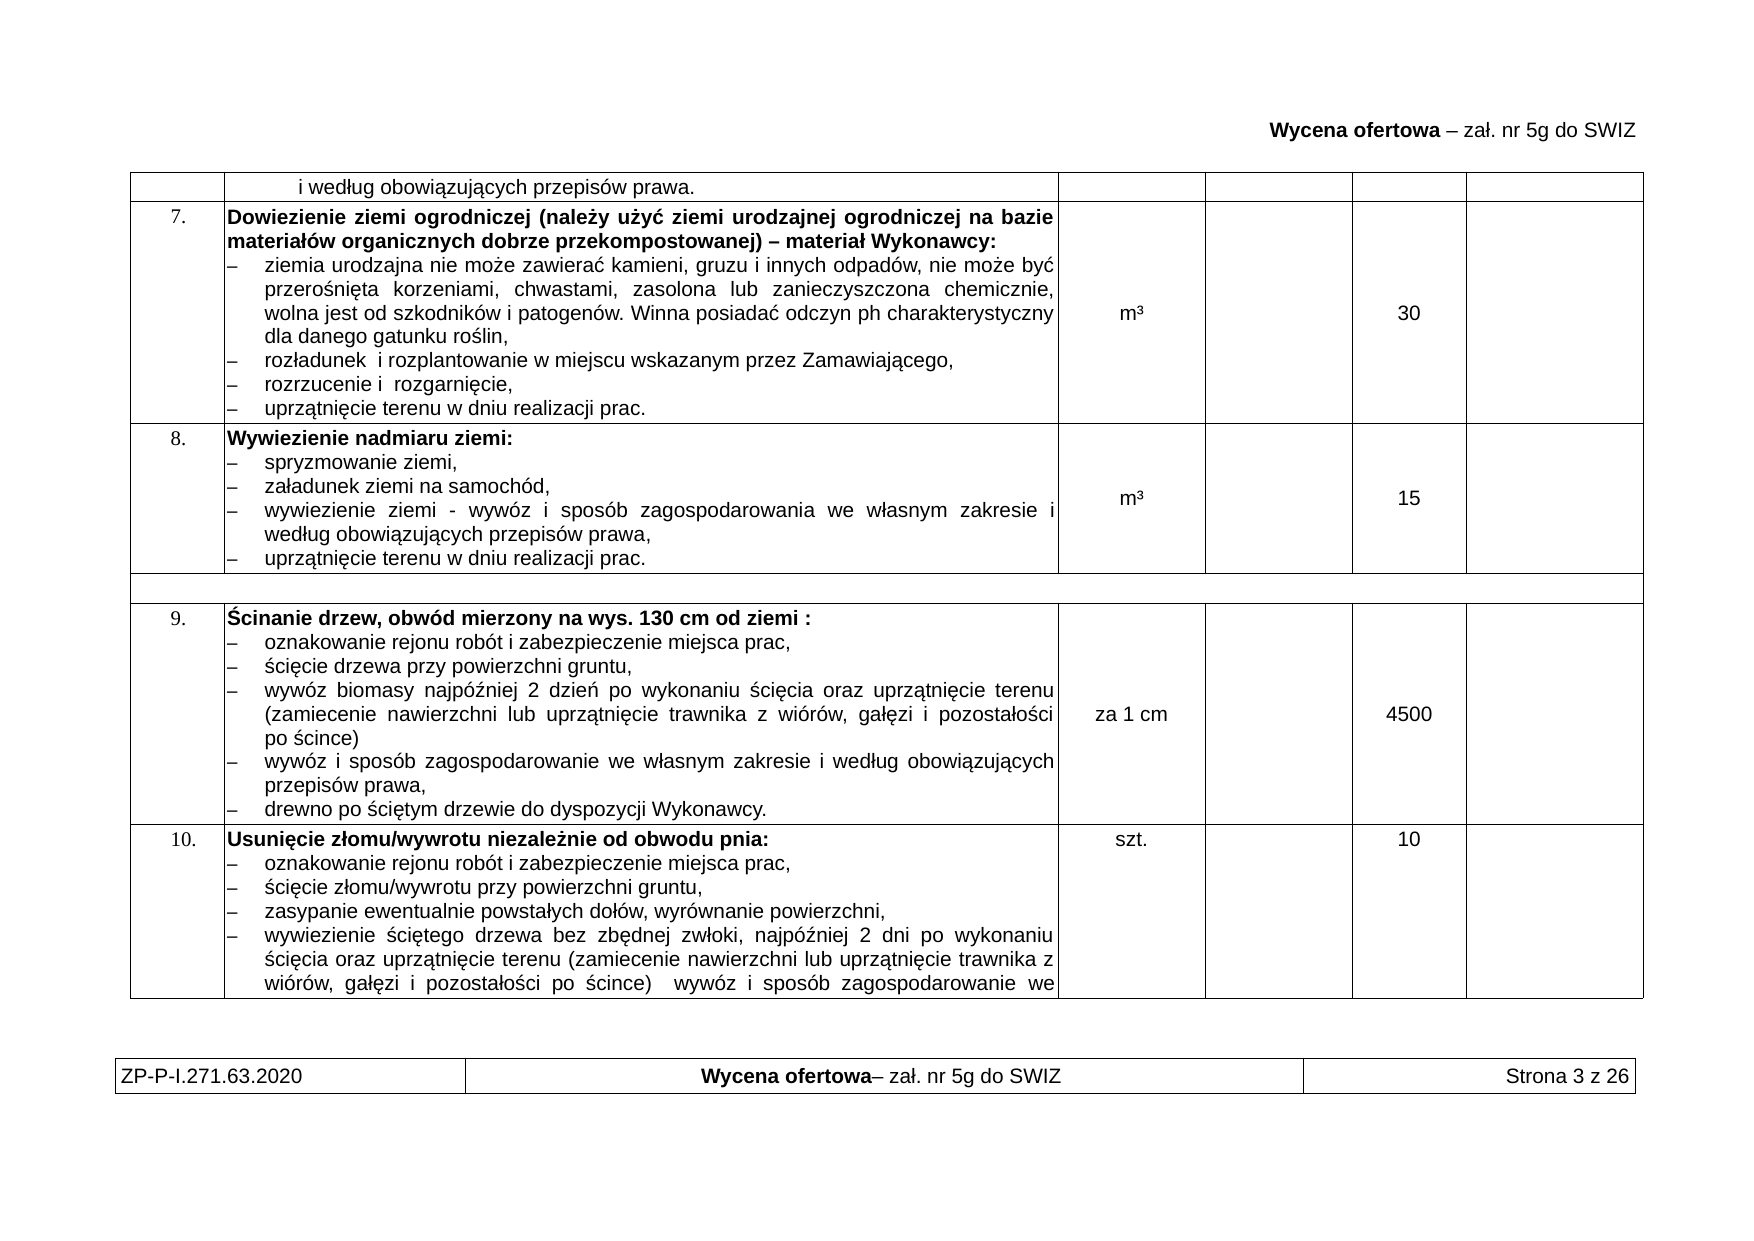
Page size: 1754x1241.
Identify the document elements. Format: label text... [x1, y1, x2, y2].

table_cell Dowiezienie ziemi ogrodniczej (należy użyć ziemi urodzajnej ogrodniczej na bazie materiałów organicznych dobrze przekompostowanej) – materiał Wykonawcy: ziemia urodzajna nie może zawierać kamieni, gruzu i innych odpadów, nie może być przerośnięta korzeniami, chwastami, zasolona lub zanieczyszczona chemicznie, wolna jest od szkodników i patogenów. Winna posiadać odczyn ph charakterystyczny dla danego gatunku roślin, rozładunek i rozplantowanie w miejscu wskazanym przez Zamawiającego, rozrzucenie i rozgarnięcie, uprzątnięcie terenu w dniu realizacji prac. [225, 202, 1058, 423]
table_cell 4500 [1353, 604, 1466, 824]
table_cell [131, 574, 1643, 603]
table_cell [131, 604, 224, 824]
table_cell m³ [1059, 202, 1205, 423]
table_cell i według obowiązujących przepisów prawa. [225, 173, 1058, 201]
table_cell [1059, 173, 1205, 201]
table_cell szt. [1059, 825, 1205, 998]
table_cell [1206, 424, 1352, 573]
table_cell za 1 cm [1059, 604, 1205, 824]
table_cell 15 [1353, 424, 1466, 573]
table_cell [131, 825, 224, 998]
table_cell m³ [1059, 424, 1205, 573]
table_cell [1206, 604, 1352, 824]
table_cell [1467, 173, 1643, 201]
table_cell [1467, 825, 1643, 998]
table_cell Usunięcie złomu/wywrotu niezależnie od obwodu pnia: oznakowanie rejonu robót i zabezpieczenie miejsca prac, ścięcie złomu/wywrotu przy powierzchni gruntu, zasypanie ewentualnie powstałych dołów, wyrównanie powierzchni, wywiezienie ściętego drzewa bez zbędnej zwłoki, najpóźniej 2 dni po wykonaniu ścięcia oraz uprzątnięcie terenu (zamiecenie nawierzchni lub uprzątnięcie trawnika z wiórów, gałęzi i pozostałości po ścince) wywóz i sposób zagospodarowanie we [225, 825, 1058, 998]
table_cell [1467, 424, 1643, 573]
table_cell [131, 202, 224, 423]
table_cell Wywiezienie nadmiaru ziemi: spryzmowanie ziemi, załadunek ziemi na samochód, wywiezienie ziemi - wywóz i sposób zagospodarowania we własnym zakresie i według obowiązujących przepisów prawa, uprzątnięcie terenu w dniu realizacji prac. [225, 424, 1058, 573]
table_cell [1467, 202, 1643, 423]
table_cell [1206, 202, 1352, 423]
table_cell 10 [1353, 825, 1466, 998]
table_cell [1206, 173, 1352, 201]
table_cell 30 [1353, 202, 1466, 423]
table_cell [1206, 825, 1352, 998]
table_cell Ścinanie drzew, obwód mierzony na wys. 130 cm od ziemi : oznakowanie rejonu robót i zabezpieczenie miejsca prac, ścięcie drzewa przy powierzchni gruntu, wywóz biomasy najpóźniej 2 dzień po wykonaniu ścięcia oraz uprzątnięcie terenu (zamiecenie nawierzchni lub uprzątnięcie trawnika z wiórów, gałęzi i pozostałości po ścince) wywóz i sposób zagospodarowanie we własnym zakresie i według obowiązujących przepisów prawa, drewno po ściętym drzewie do dyspozycji Wykonawcy. [225, 604, 1058, 824]
table_cell [131, 424, 224, 573]
table_cell [131, 173, 224, 201]
table_cell [1467, 604, 1643, 824]
table_cell [1353, 173, 1466, 201]
